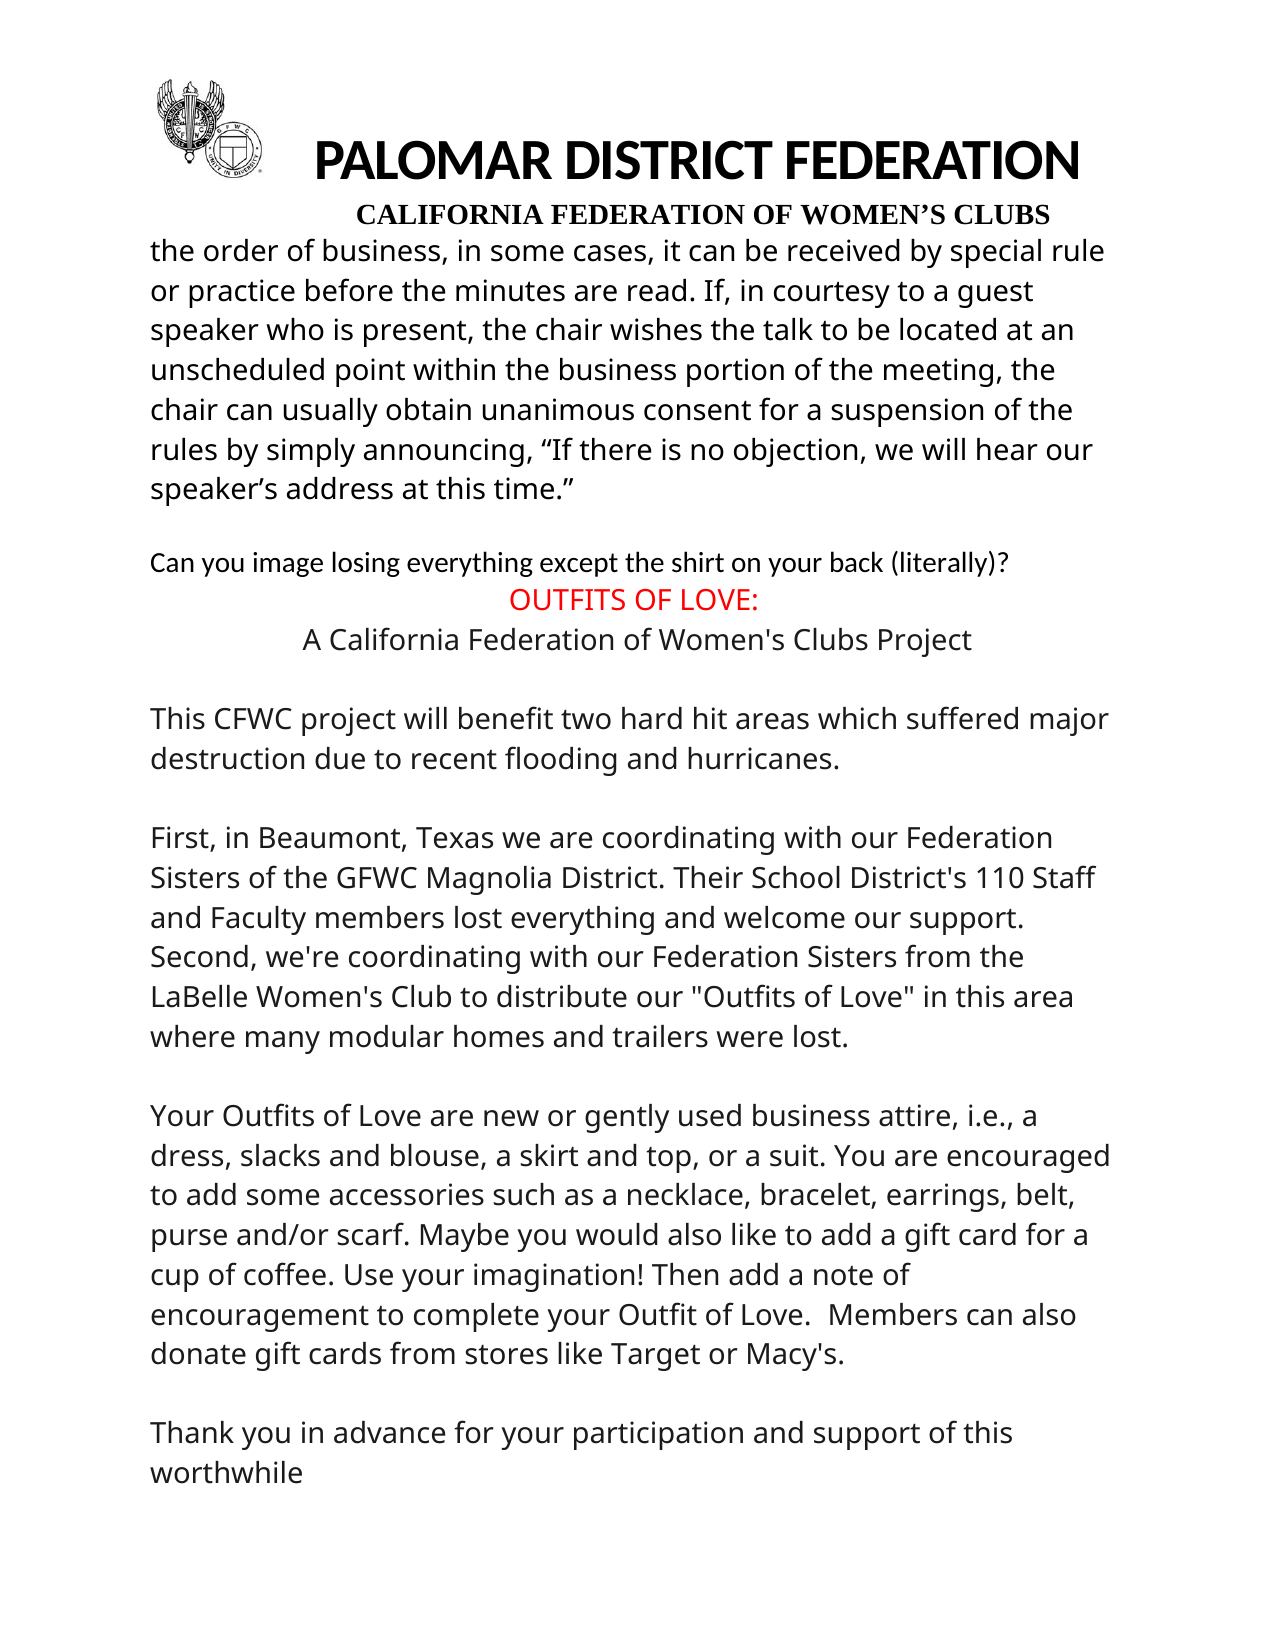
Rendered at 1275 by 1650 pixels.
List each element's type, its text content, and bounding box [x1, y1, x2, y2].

text the order of business, in some cases, it can be received by special rule or practice before the minutes are read. If, in courtesy to a guest speaker who is present, the chair wishes the talk to be located at an unscheduled point within the business portion of the meeting, the chair can usually obtain unanimous consent for a suspension of the rules by simply announcing, “If there is no objection, we will hear our speaker’s address at this time.” [150, 230, 1125, 508]
text Thank you in advance for your participation and support of this worthwhile [150, 1413, 1125, 1492]
text OUTFITS OF LOVE: [150, 579, 1125, 619]
text A California Federation of Women's Clubs Project [150, 619, 1125, 659]
text This CFWC project will benefit two hard hit areas which suffered major destruction due to recent flooding and hurricanes. [150, 698, 1125, 778]
text Can you image losing everything except the shirt on your back (literally)? [150, 544, 1125, 579]
text Your Outfits of Love are new or gently used business attire, i.e., a dress, slacks and blouse, a skirt and top, or a suit. You are encouraged to add some accessories such as a necklace, bracelet, earrings, belt, purse and/or scarf. Maybe you would also like to add a gift card for a cup of coffee. Use your imagination! Then add a note of encouragement to complete your Outfit of Love. Members can also donate gift cards from stores like Target or Macy's. [150, 1095, 1125, 1373]
picture [150, 75, 271, 180]
text First, in Beaumont, Texas we are coordinating with our Federation Sisters of the GFWC Magnolia District. Their School District's 110 Staff and Faculty members lost everything and welcome our support. Second, we're coordinating with our Federation Sisters from the LaBelle Women's Club to distribute our "Outfits of Love" in this area where many modular homes and trailers were lost. [150, 817, 1125, 1056]
